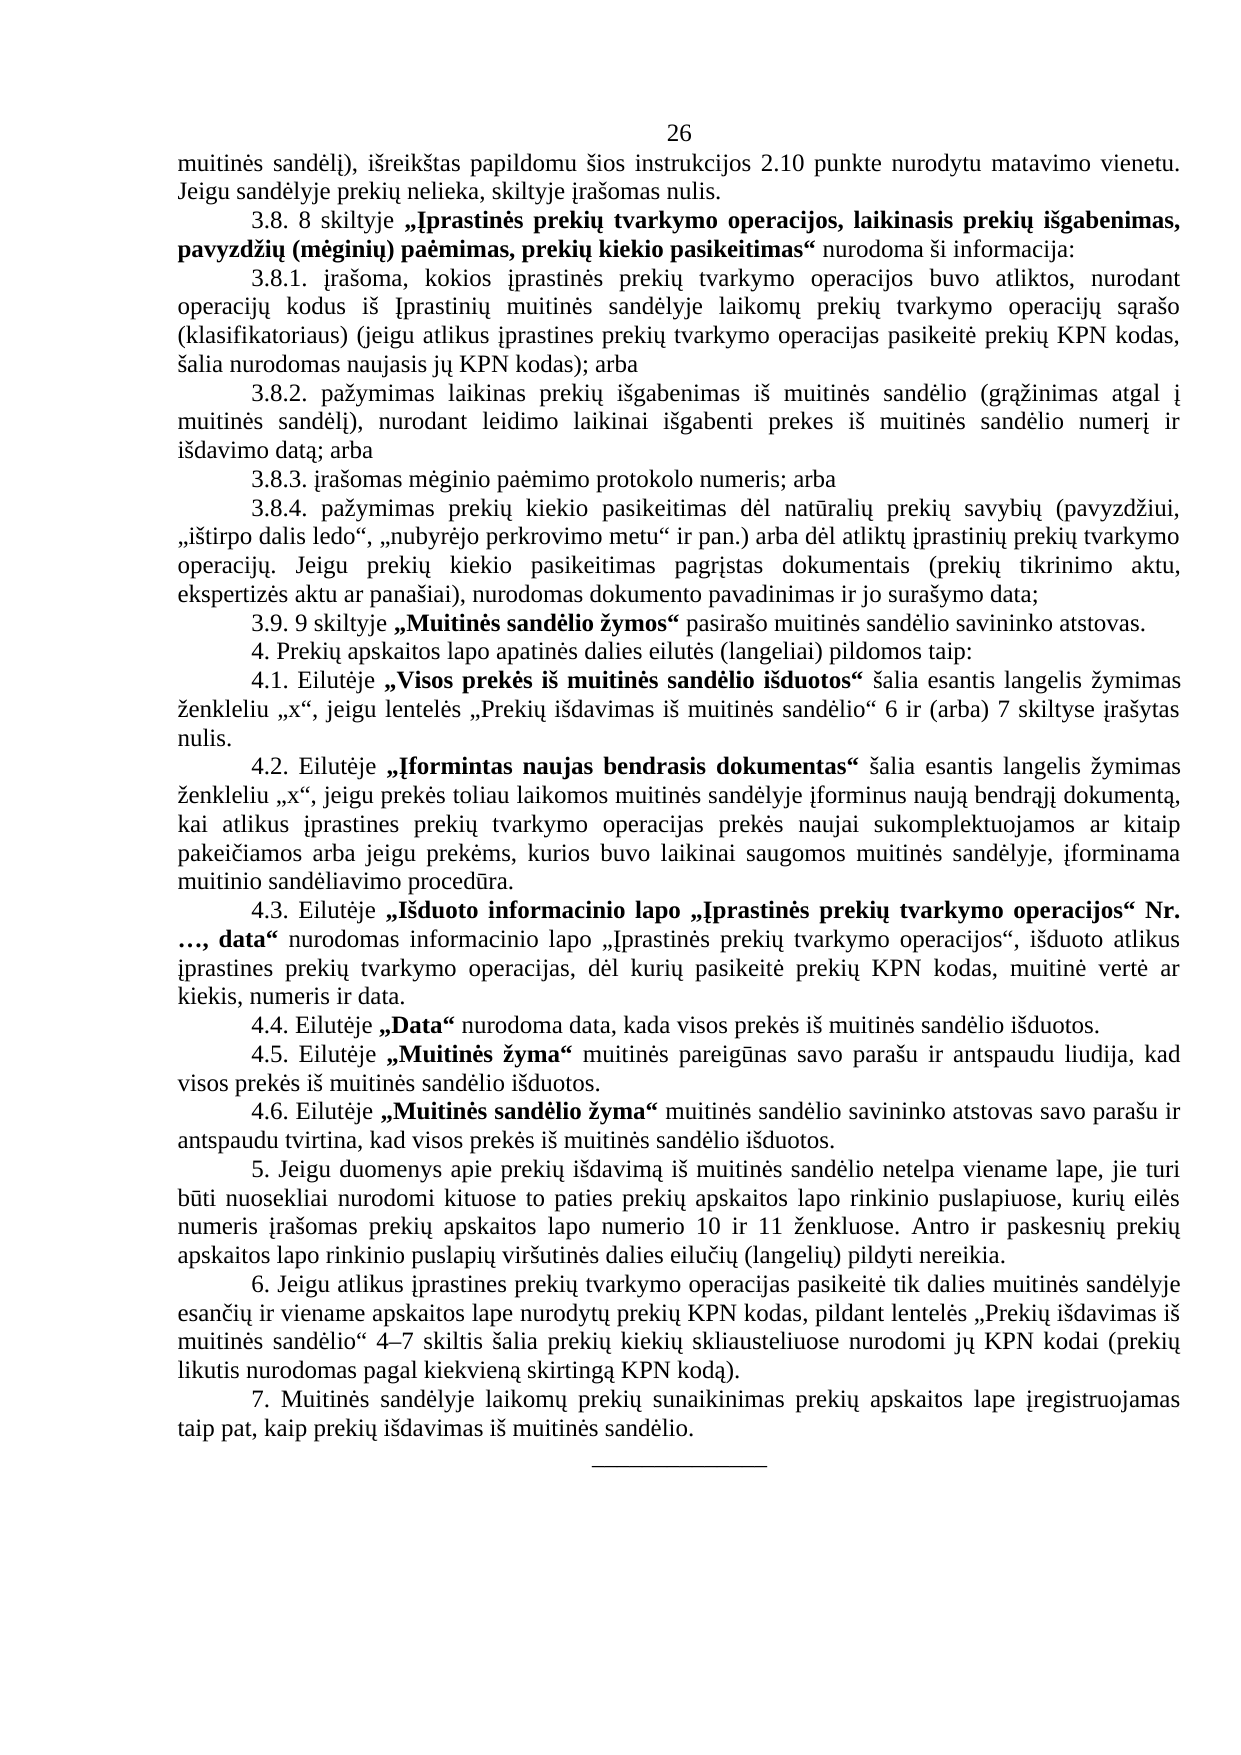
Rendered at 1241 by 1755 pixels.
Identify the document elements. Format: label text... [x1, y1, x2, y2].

text 4.4. Eilutėje „Data“ nurodoma data, kada visos prekės iš muitinės sandėlio išduotos. [177, 1010, 1181, 1039]
text 4.5. Eilutėje „Muitinės žyma“ muitinės pareigūnas savo parašu ir antspaudu liudija, kad visos prekės iš muitinės sandėlio išduotos. [177, 1039, 1181, 1096]
text 3.9. 9 skiltyje „Muitinės sandėlio žymos“ pasirašo muitinės sandėlio savininko atstovas. [177, 608, 1181, 636]
text 7. Muitinės sandėlyje laikomų prekių sunaikinimas prekių apskaitos lape įregistruojamas taip pat, kaip prekių išdavimas iš muitinės sandėlio. [177, 1384, 1181, 1441]
text 3.8.1. įrašoma, kokios įprastinės prekių tvarkymo operacijos buvo atliktos, nurodant operacijų kodus iš Įprastinių muitinės sandėlyje laikomų prekių tvarkymo operacijų sąrašo (klasifikatoriaus) (jeigu atlikus įprastines prekių tvarkymo operacijas pasikeitė prekių KPN kodas, šalia nurodomas naujasis jų KPN kodas); arba [177, 263, 1181, 378]
text ______________ [177, 1441, 1181, 1470]
text 3.8.4. pažymimas prekių kiekio pasikeitimas dėl natūralių prekių savybių (pavyzdžiui, „ištirpo dalis ledo“, „nubyrėjo perkrovimo metu“ ir pan.) arba dėl atliktų įprastinių prekių tvarkymo operacijų. Jeigu prekių kiekio pasikeitimas pagrįstas dokumentais (prekių tikrinimo aktu, ekspertizės aktu ar panašiai), nurodomas dokumento pavadinimas ir jo surašymo data; [177, 493, 1181, 608]
text 4. Prekių apskaitos lapo apatinės dalies eilutės (langeliai) pildomos taip: [177, 636, 1181, 665]
text 4.1. Eilutėje „Visos prekės iš muitinės sandėlio išduotos“ šalia esantis langelis žymimas ženkleliu „x“, jeigu lentelės „Prekių išdavimas iš muitinės sandėlio“ 6 ir (arba) 7 skiltyse įrašytas nulis. [177, 665, 1181, 751]
text 6. Jeigu atlikus įprastines prekių tvarkymo operacijas pasikeitė tik dalies muitinės sandėlyje esančių ir viename apskaitos lape nurodytų prekių KPN kodas, pildant lentelės „Prekių išdavimas iš muitinės sandėlio“ 4–7 skiltis šalia prekių kiekių skliausteliuose nurodomi jų KPN kodai (prekių likutis nurodomas pagal kiekvieną skirtingą KPN kodą). [177, 1269, 1181, 1384]
text 4.3. Eilutėje „Išduoto informacinio lapo „Įprastinės prekių tvarkymo operacijos“ Nr. …, data“ nurodomas informacinio lapo „Įprastinės prekių tvarkymo operacijos“, išduoto atlikus įprastines prekių tvarkymo operacijas, dėl kurių pasikeitė prekių KPN kodas, muitinė vertė ar kiekis, numeris ir data. [177, 895, 1181, 1010]
text 3.8.2. pažymimas laikinas prekių išgabenimas iš muitinės sandėlio (grąžinimas atgal į muitinės sandėlį), nurodant leidimo laikinai išgabenti prekes iš muitinės sandėlio numerį ir išdavimo datą; arba [177, 378, 1181, 464]
text 5. Jeigu duomenys apie prekių išdavimą iš muitinės sandėlio netelpa viename lape, jie turi būti nuosekliai nurodomi kituose to paties prekių apskaitos lapo rinkinio puslapiuose, kurių eilės numeris įrašomas prekių apskaitos lapo numerio 10 ir 11 ženkluose. Antro ir paskesnių prekių apskaitos lapo rinkinio puslapių viršutinės dalies eilučių (langelių) pildyti nereikia. [177, 1154, 1181, 1269]
text 3.8. 8 skiltyje „Įprastinės prekių tvarkymo operacijos, laikinasis prekių išgabenimas, pavyzdžių (mėginių) paėmimas, prekių kiekio pasikeitimas“ nurodoma ši informacija: [177, 205, 1181, 263]
text muitinės sandėlį), išreikštas papildomu šios instrukcijos 2.10 punkte nurodytu matavimo vienetu. Jeigu sandėlyje prekių nelieka, skiltyje įrašomas nulis. [177, 148, 1181, 205]
text 4.6. Eilutėje „Muitinės sandėlio žyma“ muitinės sandėlio savininko atstovas savo parašu ir antspaudu tvirtina, kad visos prekės iš muitinės sandėlio išduotos. [177, 1096, 1181, 1154]
text 4.2. Eilutėje „Įformintas naujas bendrasis dokumentas“ šalia esantis langelis žymimas ženkleliu „x“, jeigu prekės toliau laikomos muitinės sandėlyje įforminus naują bendrąjį dokumentą, kai atlikus įprastines prekių tvarkymo operacijas prekės naujai sukomplektuojamos ar kitaip pakeičiamos arba jeigu prekėms, kurios buvo laikinai saugomos muitinės sandėlyje, įforminama muitinio sandėliavimo procedūra. [177, 751, 1181, 895]
text 3.8.3. įrašomas mėginio paėmimo protokolo numeris; arba [177, 464, 1181, 493]
